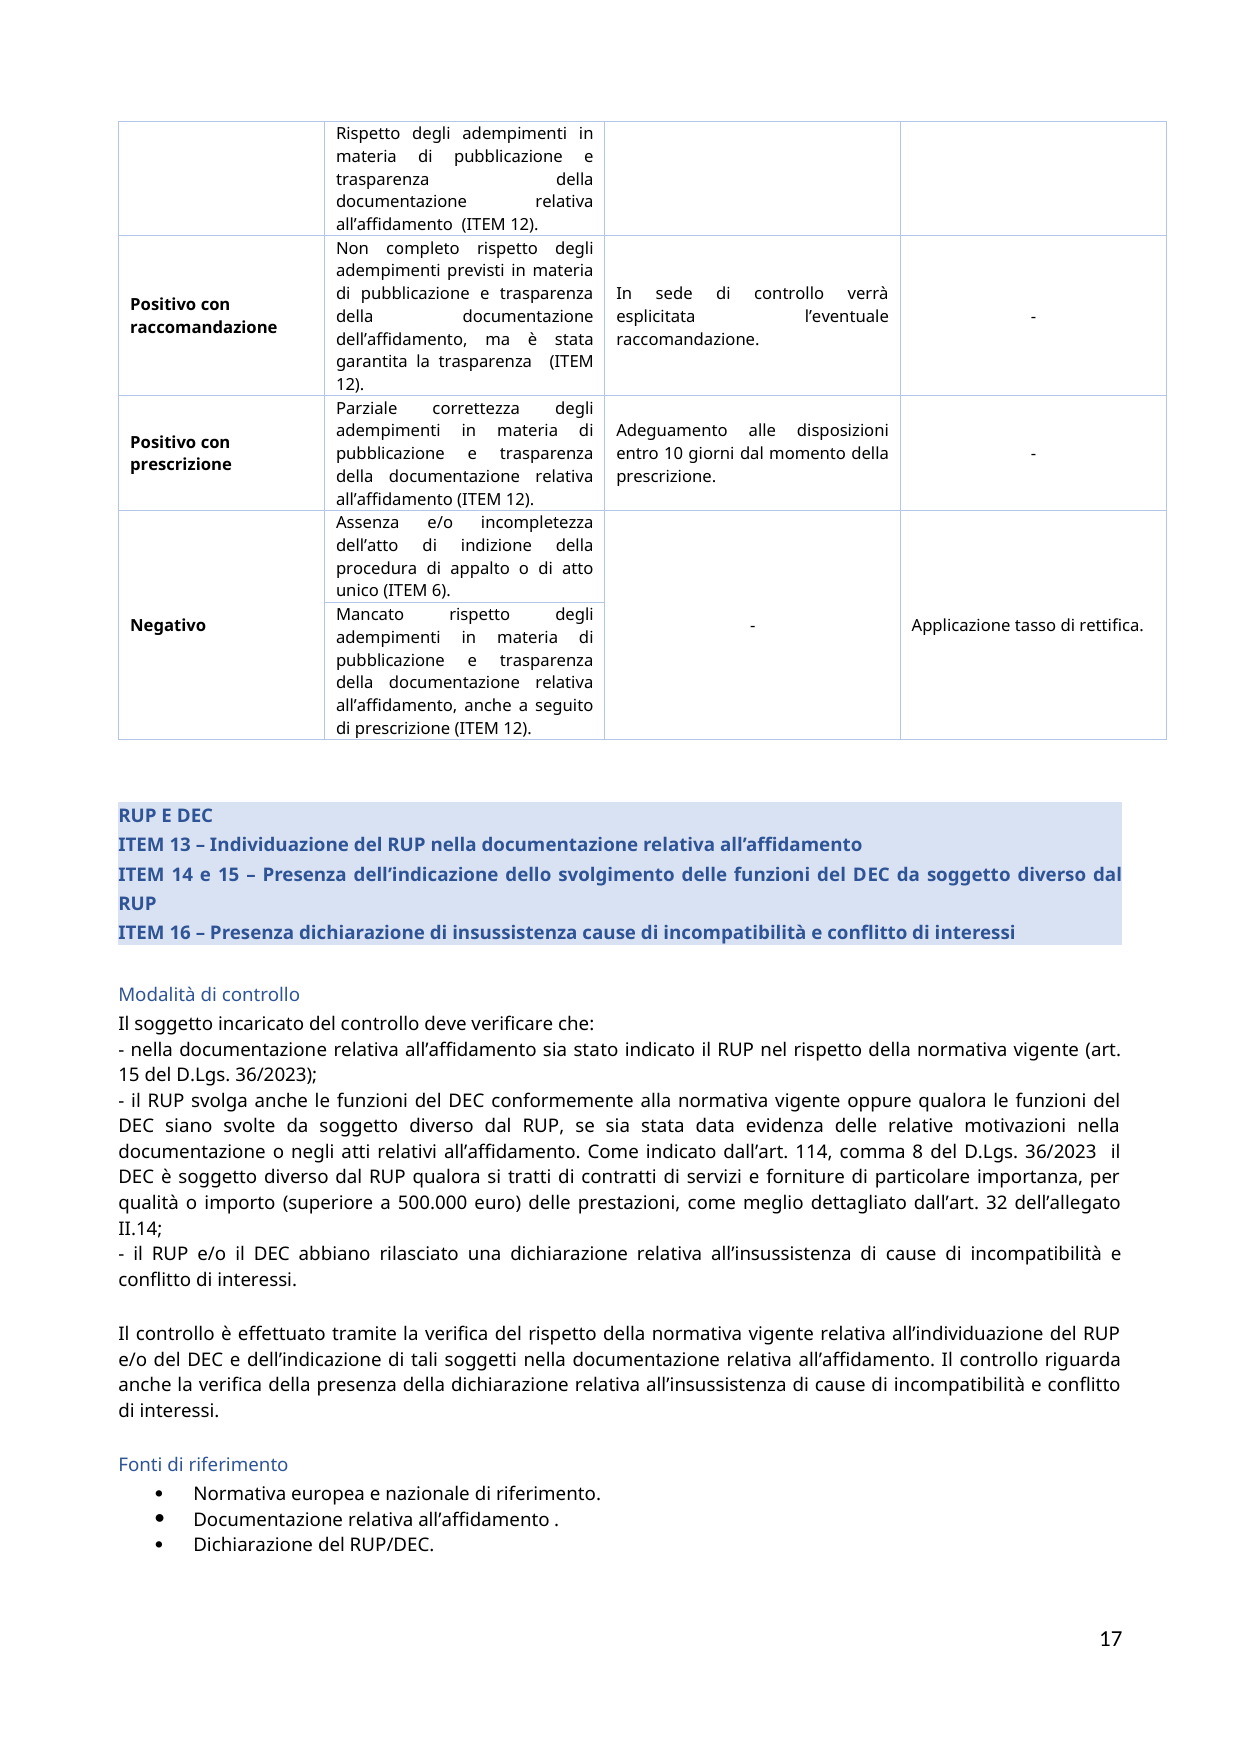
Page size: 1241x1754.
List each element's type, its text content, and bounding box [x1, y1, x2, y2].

table_cell Mancato rispetto degli adempimenti in materia di pubblicazione e trasparenza della documentazione relativa all’affidamento, anche a seguito di prescrizione (ITEM 12). [325, 603, 604, 739]
text - il RUP e/o il DEC abbiano rilasciato una dichiarazione relativa all’insussistenza di cause di incompatibilità e conflitto di interessi. [118, 1240, 1122, 1291]
table_cell Negativo [119, 511, 324, 739]
table_cell - [901, 236, 1166, 395]
table_cell - [901, 122, 1166, 235]
text RUP E DEC [118, 802, 1122, 828]
table_cell In sede di controllo verrà esplicitata l’eventuale raccomandazione. [605, 236, 900, 395]
text ITEM 16 – Presenza dichiarazione di insussistenza cause di incompatibilità e conflitto di interessi [118, 919, 1122, 945]
table_cell [119, 122, 324, 235]
table_cell Applicazione tasso di rettifica. [901, 511, 1166, 739]
text ITEM 13 – Individuazione del RUP nella documentazione relativa all’affidamento [118, 832, 1122, 857]
table_cell Positivo con raccomandazione [119, 236, 324, 395]
list Normativa europea e nazionale di riferimento. [156, 1481, 1122, 1506]
text - nella documentazione relativa all’affidamento sia stato indicato il RUP nel rispetto della normativa vigente (art. 15 del D.Lgs. 36/2023); [118, 1036, 1122, 1087]
table_cell - [605, 511, 900, 739]
list Documentazione relativa all’affidamento . [156, 1506, 1122, 1532]
table_cell Parziale correttezza degli adempimenti in materia di pubblicazione e trasparenza della documentazione relativa all’affidamento (ITEM 12). [325, 396, 604, 510]
list Dichiarazione del RUP/DEC. [156, 1532, 1122, 1557]
text Il soggetto incaricato del controllo deve verificare che: [118, 1011, 1122, 1036]
text ITEM 14 e 15 – Presenza dell’indicazione dello svolgimento delle funzioni del DEC da soggetto diverso dal RUP [118, 861, 1122, 916]
table_cell Adeguamento alle disposizioni entro 10 giorni dal momento della prescrizione. [605, 396, 900, 510]
text - il RUP svolga anche le funzioni del DEC conformemente alla normativa vigente oppure qualora le funzioni del DEC siano svolte da soggetto diverso dal RUP, se sia stata data evidenza delle relative motivazioni nella documentazione o negli atti relativi all’affidamento. Come indicato dall’art. 114, comma 8 del D.Lgs. 36/2023 il DEC è soggetto diverso dal RUP qualora si tratti di contratti di servizi e forniture di particolare importanza, per qualità o importo (superiore a 500.000 euro) delle prestazioni, come meglio dettagliato dall’art. 32 dell’allegato II.14; [118, 1087, 1122, 1240]
text Il controllo è effettuato tramite la verifica del rispetto della normativa vigente relativa all’individuazione del RUP e/o del DEC e dell’indicazione di tali soggetti nella documentazione relativa all’affidamento. Il controllo riguarda anche la verifica della presenza della dichiarazione relativa all’insussistenza di cause di incompatibilità e conflitto di interessi. [118, 1321, 1122, 1423]
table_cell - [605, 122, 900, 235]
text Fonti di riferimento [118, 1451, 1122, 1477]
table_cell Positivo con prescrizione [119, 396, 324, 510]
table_cell Non completo rispetto degli adempimenti previsti in materia di pubblicazione e trasparenza della documentazione dell’affidamento, ma è stata garantita la trasparenza (ITEM 12). [325, 236, 604, 395]
table_cell Assenza e/o incompletezza dell’atto di indizione della procedura di appalto o di atto unico (ITEM 6). [325, 511, 604, 602]
table_cell Rispetto degli adempimenti in materia di pubblicazione e trasparenza della documentazione relativa all’affidamento (ITEM 12). [325, 122, 604, 235]
text Modalità di controllo [118, 981, 1122, 1007]
table_cell - [901, 396, 1166, 510]
